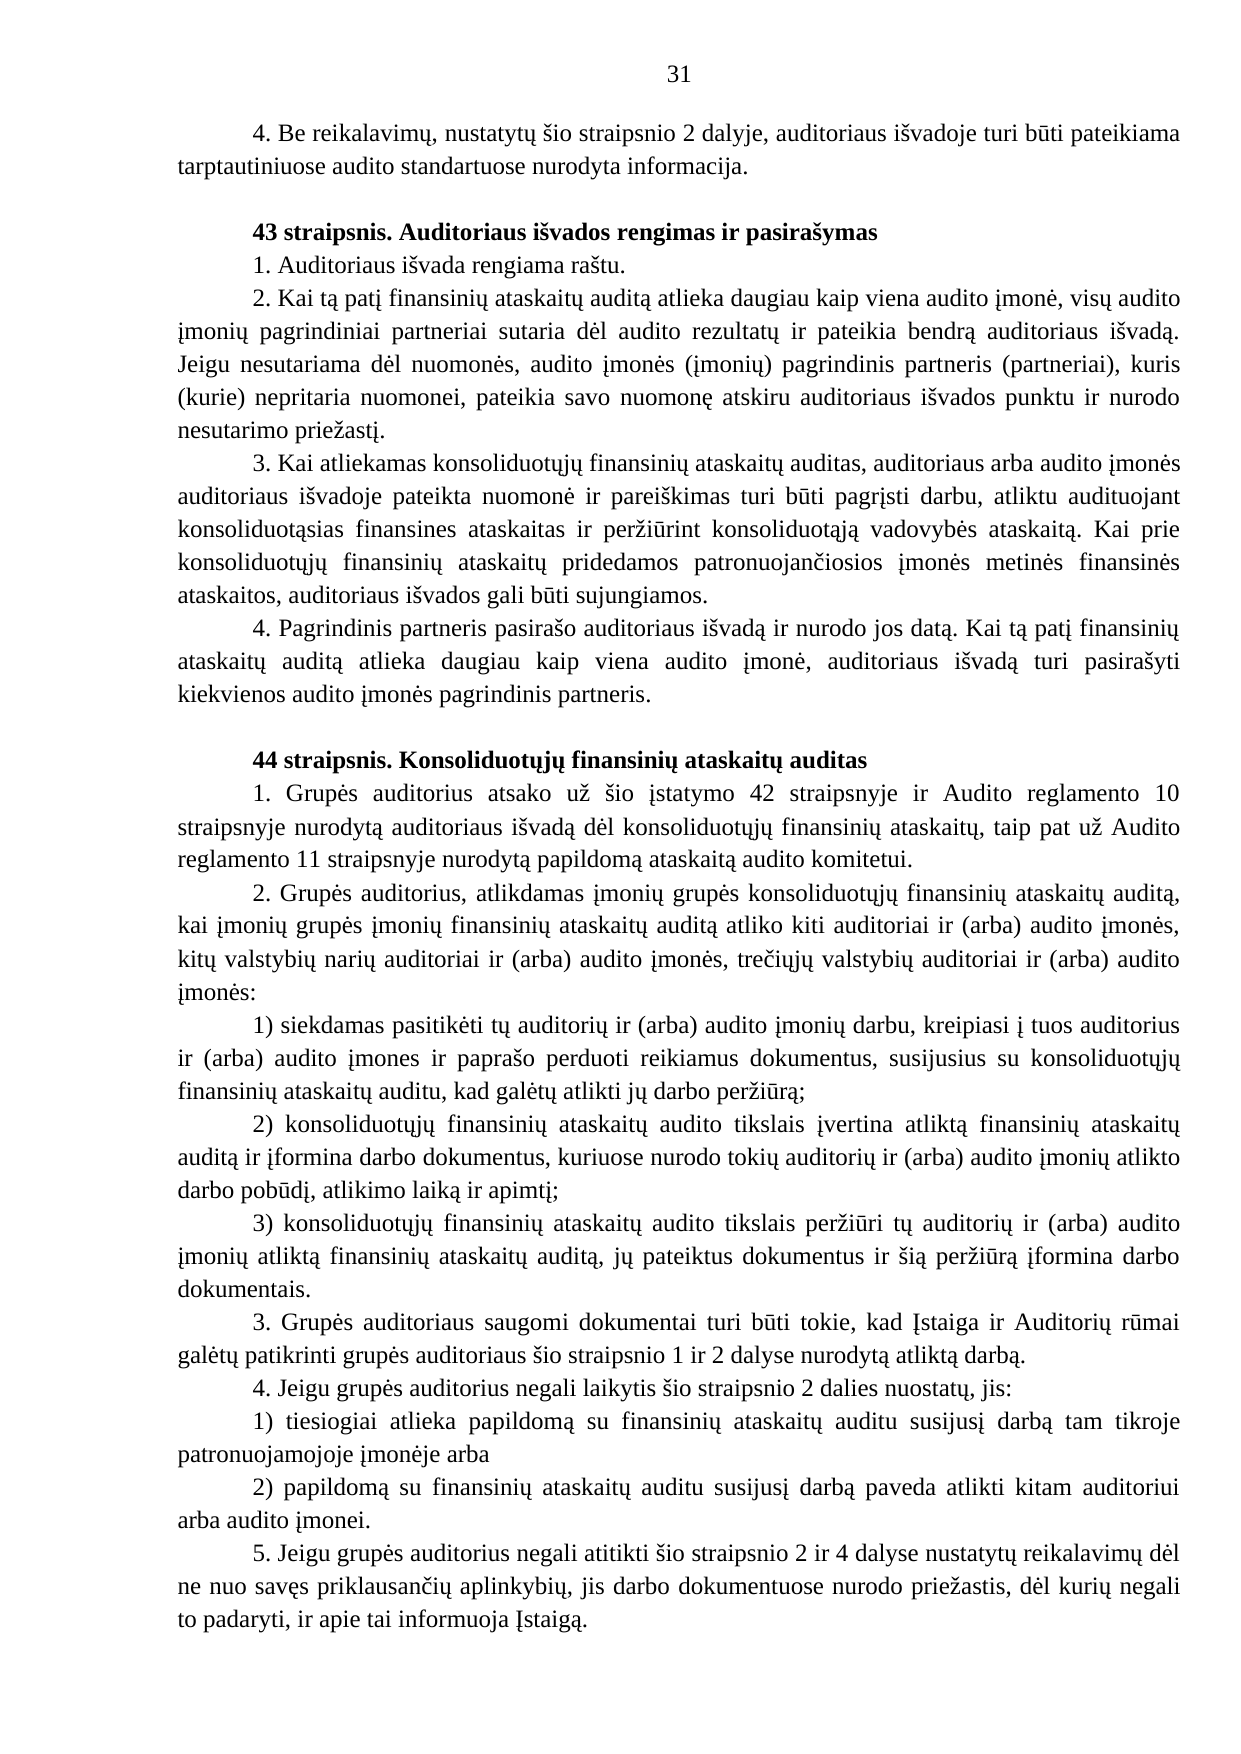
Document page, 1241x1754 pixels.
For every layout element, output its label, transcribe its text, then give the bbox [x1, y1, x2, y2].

text 1. Auditoriaus išvada rengiama raštu. [177, 250, 1181, 279]
text 1) tiesiogiai atlieka papildomą su finansinių ataskaitų auditu susijusį darbą tam tikroje patronuojamojoje įmonėje arba [177, 1406, 1181, 1468]
text 3. Kai atliekamas konsoliduotųjų finansinių ataskaitų auditas, auditoriaus arba audito įmonės auditoriaus išvadoje pateikta nuomonė ir pareiškimas turi būti pagrįsti darbu, atliktu audituojant konsoliduotąsias finansines ataskaitas ir peržiūrint konsoliduotąją vadovybės ataskaitą. Kai prie konsoliduotųjų finansinių ataskaitų pridedamos patronuojančiosios įmonės metinės finansinės ataskaitos, auditoriaus išvados gali būti sujungiamos. [177, 448, 1181, 609]
text 1. Grupės auditorius atsako už šio įstatymo 42 straipsnyje ir Audito reglamento 10 straipsnyje nurodytą auditoriaus išvadą dėl konsoliduotųjų finansinių ataskaitų, taip pat už Audito reglamento 11 straipsnyje nurodytą papildomą ataskaitą audito komitetui. [177, 778, 1181, 873]
text 3. Grupės auditoriaus saugomi dokumentai turi būti tokie, kad Įstaiga ir Auditorių rūmai galėtų patikrinti grupės auditoriaus šio straipsnio 1 ir 2 dalyse nurodytą atliktą darbą. [177, 1307, 1181, 1369]
text 2) konsoliduotųjų finansinių ataskaitų audito tikslais įvertina atliktą finansinių ataskaitų auditą ir įformina darbo dokumentus, kuriuose nurodo tokių auditorių ir (arba) audito įmonių atlikto darbo pobūdį, atlikimo laiką ir apimtį; [177, 1109, 1181, 1203]
text 44 straipsnis. Konsoliduotųjų finansinių ataskaitų auditas [177, 746, 1181, 774]
text 2. Kai tą patį finansinių ataskaitų auditą atlieka daugiau kaip viena audito įmonė, visų audito įmonių pagrindiniai partneriai sutaria dėl audito rezultatų ir pateikia bendrą auditoriaus išvadą. Jeigu nesutariama dėl nuomonės, audito įmonės (įmonių) pagrindinis partneris (partneriai), kuris (kurie) nepritaria nuomonei, pateikia savo nuomonę atskiru auditoriaus išvados punktu ir nurodo nesutarimo priežastį. [177, 283, 1181, 444]
text 2) papildomą su finansinių ataskaitų auditu susijusį darbą paveda atlikti kitam auditoriui arba audito įmonei. [177, 1472, 1181, 1534]
text 1) siekdamas pasitikėti tų auditorių ir (arba) audito įmonių darbu, kreipiasi į tuos auditorius ir (arba) audito įmones ir paprašo perduoti reikiamus dokumentus, susijusius su konsoliduotųjų finansinių ataskaitų auditu, kad galėtų atlikti jų darbo peržiūrą; [177, 1010, 1181, 1104]
text 2. Grupės auditorius, atlikdamas įmonių grupės konsoliduotųjų finansinių ataskaitų auditą, kai įmonių grupės įmonių finansinių ataskaitų auditą atliko kiti auditoriai ir (arba) audito įmonės, kitų valstybių narių auditoriai ir (arba) audito įmonės, trečiųjų valstybių auditoriai ir (arba) audito įmonės: [177, 878, 1181, 1005]
text 4. Pagrindinis partneris pasirašo auditoriaus išvadą ir nurodo jos datą. Kai tą patį finansinių ataskaitų auditą atlieka daugiau kaip viena audito įmonė, auditoriaus išvadą turi pasirašyti kiekvienos audito įmonės pagrindinis partneris. [177, 613, 1181, 708]
text 43 straipsnis. Auditoriaus išvados rengimas ir pasirašymas [177, 217, 1181, 246]
text 3) konsoliduotųjų finansinių ataskaitų audito tikslais peržiūri tų auditorių ir (arba) audito įmonių atliktą finansinių ataskaitų auditą, jų pateiktus dokumentus ir šią peržiūrą įformina darbo dokumentais. [177, 1208, 1181, 1303]
text 4. Be reikalavimų, nustatytų šio straipsnio 2 dalyje, auditoriaus išvadoje turi būti pateikiama tarptautiniuose audito standartuose nurodyta informacija. [177, 118, 1181, 180]
text 5. Jeigu grupės auditorius negali atitikti šio straipsnio 2 ir 4 dalyse nustatytų reikalavimų dėl ne nuo savęs priklausančių aplinkybių, jis darbo dokumentuose nurodo priežastis, dėl kurių negali to padaryti, ir apie tai informuoja Įstaigą. [177, 1538, 1181, 1633]
text 4. Jeigu grupės auditorius negali laikytis šio straipsnio 2 dalies nuostatų, jis: [177, 1373, 1181, 1402]
